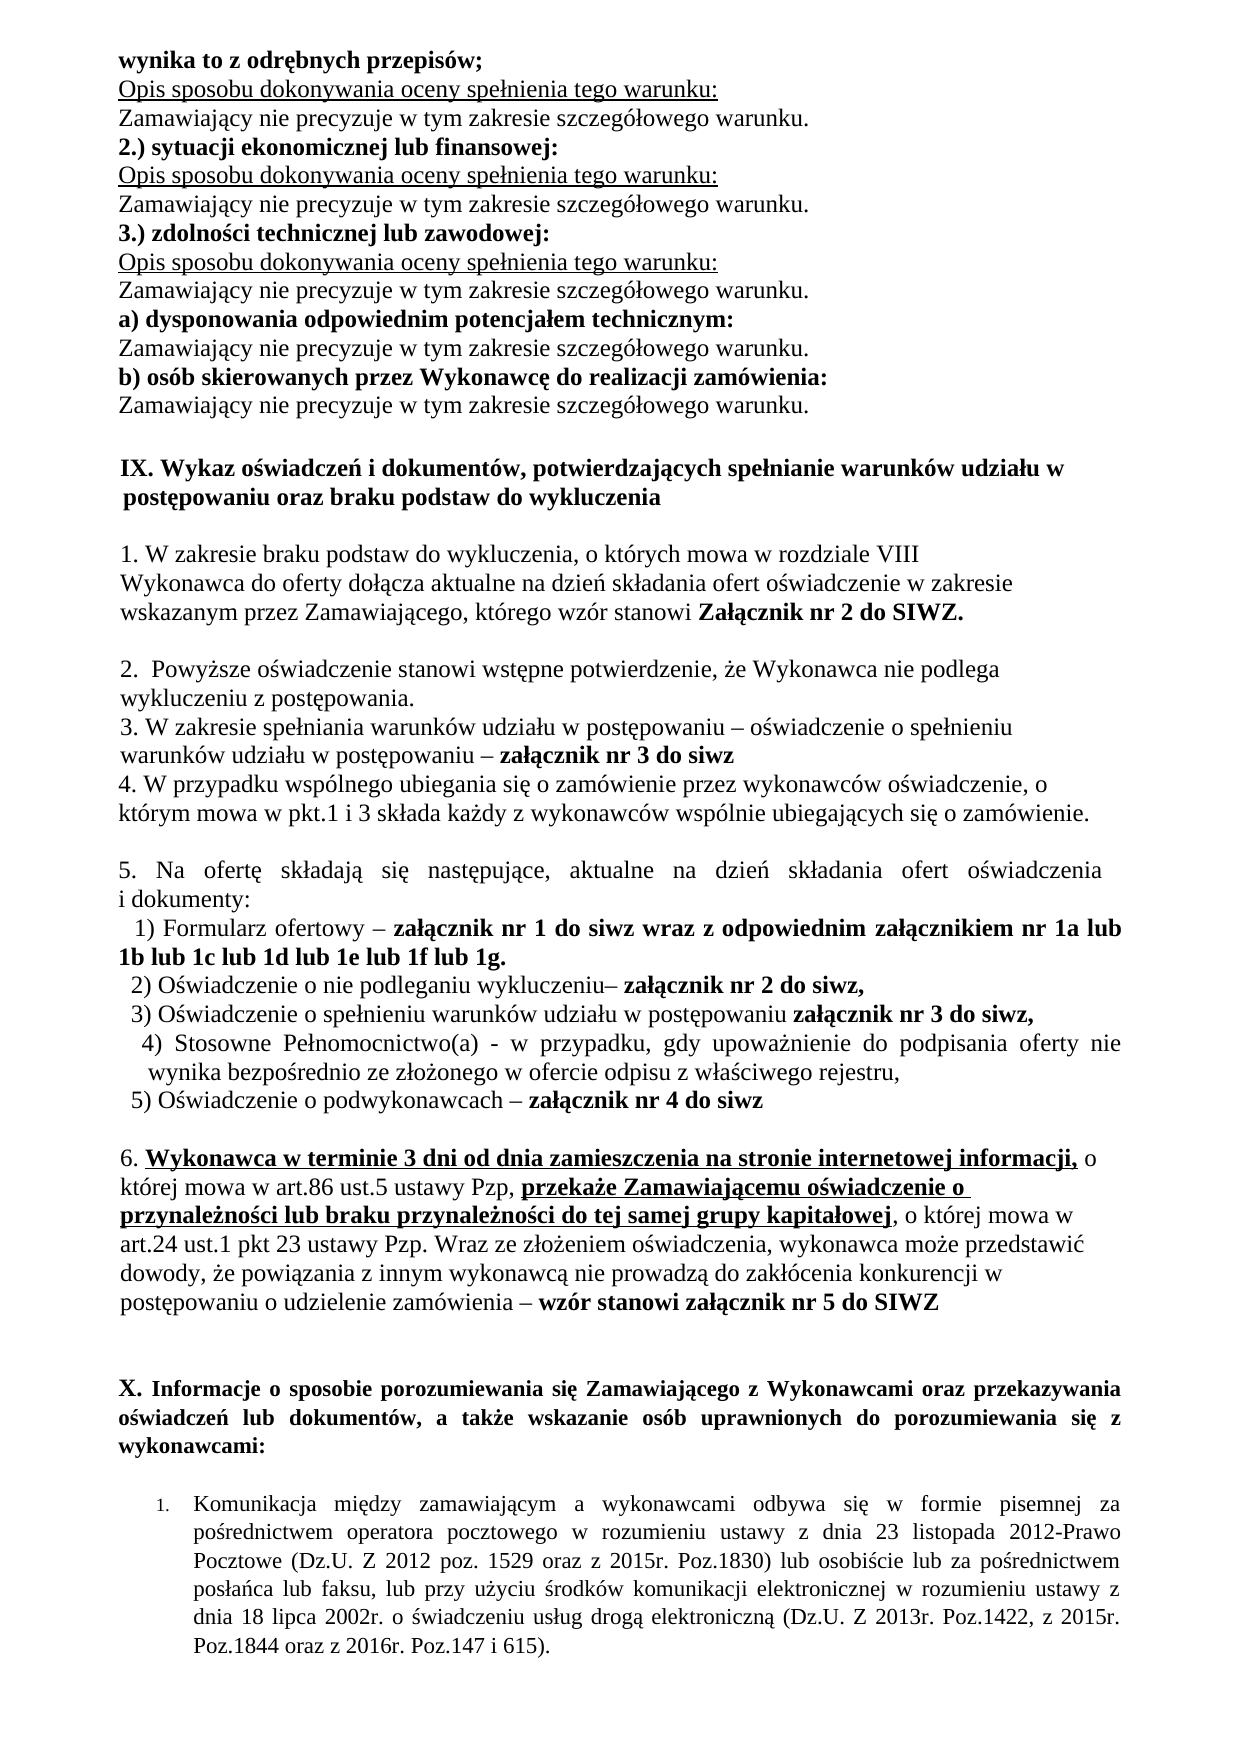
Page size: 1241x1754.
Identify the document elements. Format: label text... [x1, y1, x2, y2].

list Komunikacja między zamawiającym a wykonawcami odbywa się w formie pisemnej za pośrednictwem operatora pocztowego w rozumieniu ustawy z dnia 23 listopada 2012-Prawo Pocztowe (Dz.U. Z 2012 poz. 1529 oraz z 2015r. Poz.1830) lub osobiście lub za pośrednictwem posłańca lub faksu, lub przy użyciu środków komunikacji elektronicznej w rozumieniu ustawy z dnia 18 lipca 2002r. o świadczeniu usług drogą elektroniczną (Dz.U. Z 2013r. Poz.1422, z 2015r. Poz.1844 oraz z 2016r. Poz.147 i 615). [156, 1488, 1122, 1658]
text 5. Na ofertę składają się następujące, aktualne na dzień składania ofert oświadczenia i dokumenty: [118, 856, 1122, 913]
text 6. Wykonawca w terminie 3 dni od dnia zamieszczenia na stronie internetowej informacji, o której mowa w art.86 ust.5 ustawy Pzp, przekaże Zamawiającemu oświadczenie o przynależności lub braku przynależności do tej samej grupy kapitałowej, o której mowa w art.24 ust.1 pkt 23 ustawy Pzp. Wraz ze złożeniem oświadczenia, wykonawca może przedstawić dowody, że powiązania z innym wykonawcą nie prowadzą do zakłócenia konkurencji w postępowaniu o udzielenie zamówienia – wzór stanowi załącznik nr 5 do SIWZ [120, 1143, 1122, 1316]
text Opis sposobu dokonywania oceny spełnienia tego warunku: [118, 247, 1172, 275]
text 5) Oświadczenie o podwykonawcach – załącznik nr 4 do siwz [118, 1086, 1122, 1114]
text 3.) zdolności technicznej lub zawodowej: [118, 218, 1172, 247]
text Wykonawca do oferty dołącza aktualne na dzień składania ofert oświadczenie w zakresie wskazanym przez Zamawiającego, którego wzór stanowi Załącznik nr 2 do SIWZ. [120, 568, 1122, 626]
text a) dysponowania odpowiednim potencjałem technicznym: [118, 304, 1172, 333]
text 3. W zakresie spełniania warunków udziału w postępowaniu – oświadczenie o spełnieniu warunków udziału w postępowaniu – załącznik nr 3 do siwz [120, 712, 1122, 769]
text 4. W przypadku wspólnego ubiegania się o zamówienie przez wykonawców oświadczenie, o którym mowa w pkt.1 i 3 składa każdy z wykonawców wspólnie ubiegających się o zamówienie. [118, 769, 1122, 827]
text b) osób skierowanych przez Wykonawcę do realizacji zamówienia: [118, 362, 1172, 390]
text 4) Stosowne Pełnomocnictwo(a) - w przypadku, gdy upoważnienie do podpisania oferty nie wynika bezpośrednio ze złożonego w ofercie odpisu z właściwego rejestru, [118, 1028, 1122, 1086]
text 1) Formularz ofertowy – załącznik nr 1 do siwz wraz z odpowiednim załącznikiem nr 1a lub 1b lub 1c lub 1d lub 1e lub 1f lub 1g. [118, 913, 1122, 971]
text 2) Oświadczenie o nie podleganiu wykluczeniu– załącznik nr 2 do siwz, [118, 971, 1122, 999]
text X. Informacje o sposobie porozumiewania się Zamawiającego z Wykonawcami oraz przekazywania oświadczeń lub dokumentów, a także wskazanie osób uprawnionych do porozumiewania się z wykonawcami: [118, 1373, 1122, 1459]
text Opis sposobu dokonywania oceny spełnienia tego warunku: [118, 74, 1122, 103]
text Zamawiający nie precyzuje w tym zakresie szczegółowego warunku. [118, 189, 1122, 218]
text 2. Powyższe oświadczenie stanowi wstępne potwierdzenie, że Wykonawca nie podlega wykluczeniu z postępowania. [120, 654, 1122, 712]
text Zamawiający nie precyzuje w tym zakresie szczegółowego warunku. [118, 103, 1122, 132]
text Zamawiający nie precyzuje w tym zakresie szczegółowego warunku. [118, 390, 1122, 419]
text 2.) sytuacji ekonomicznej lub finansowej: [118, 132, 1172, 160]
text Zamawiający nie precyzuje w tym zakresie szczegółowego warunku. [118, 275, 1122, 304]
text Opis sposobu dokonywania oceny spełnienia tego warunku: [118, 160, 1122, 189]
text 1. W zakresie braku podstaw do wykluczenia, o których mowa w rozdziale VIII [120, 539, 1122, 568]
text IX. Wykaz oświadczeń i dokumentów, potwierdzających spełnianie warunków udziału w postępowaniu oraz braku podstaw do wykluczenia [120, 453, 1122, 511]
text 3) Oświadczenie o spełnieniu warunków udziału w postępowaniu załącznik nr 3 do siwz, [118, 999, 1122, 1028]
text wynika to z odrębnych przepisów; [118, 45, 1122, 74]
text Zamawiający nie precyzuje w tym zakresie szczegółowego warunku. [118, 333, 1122, 362]
